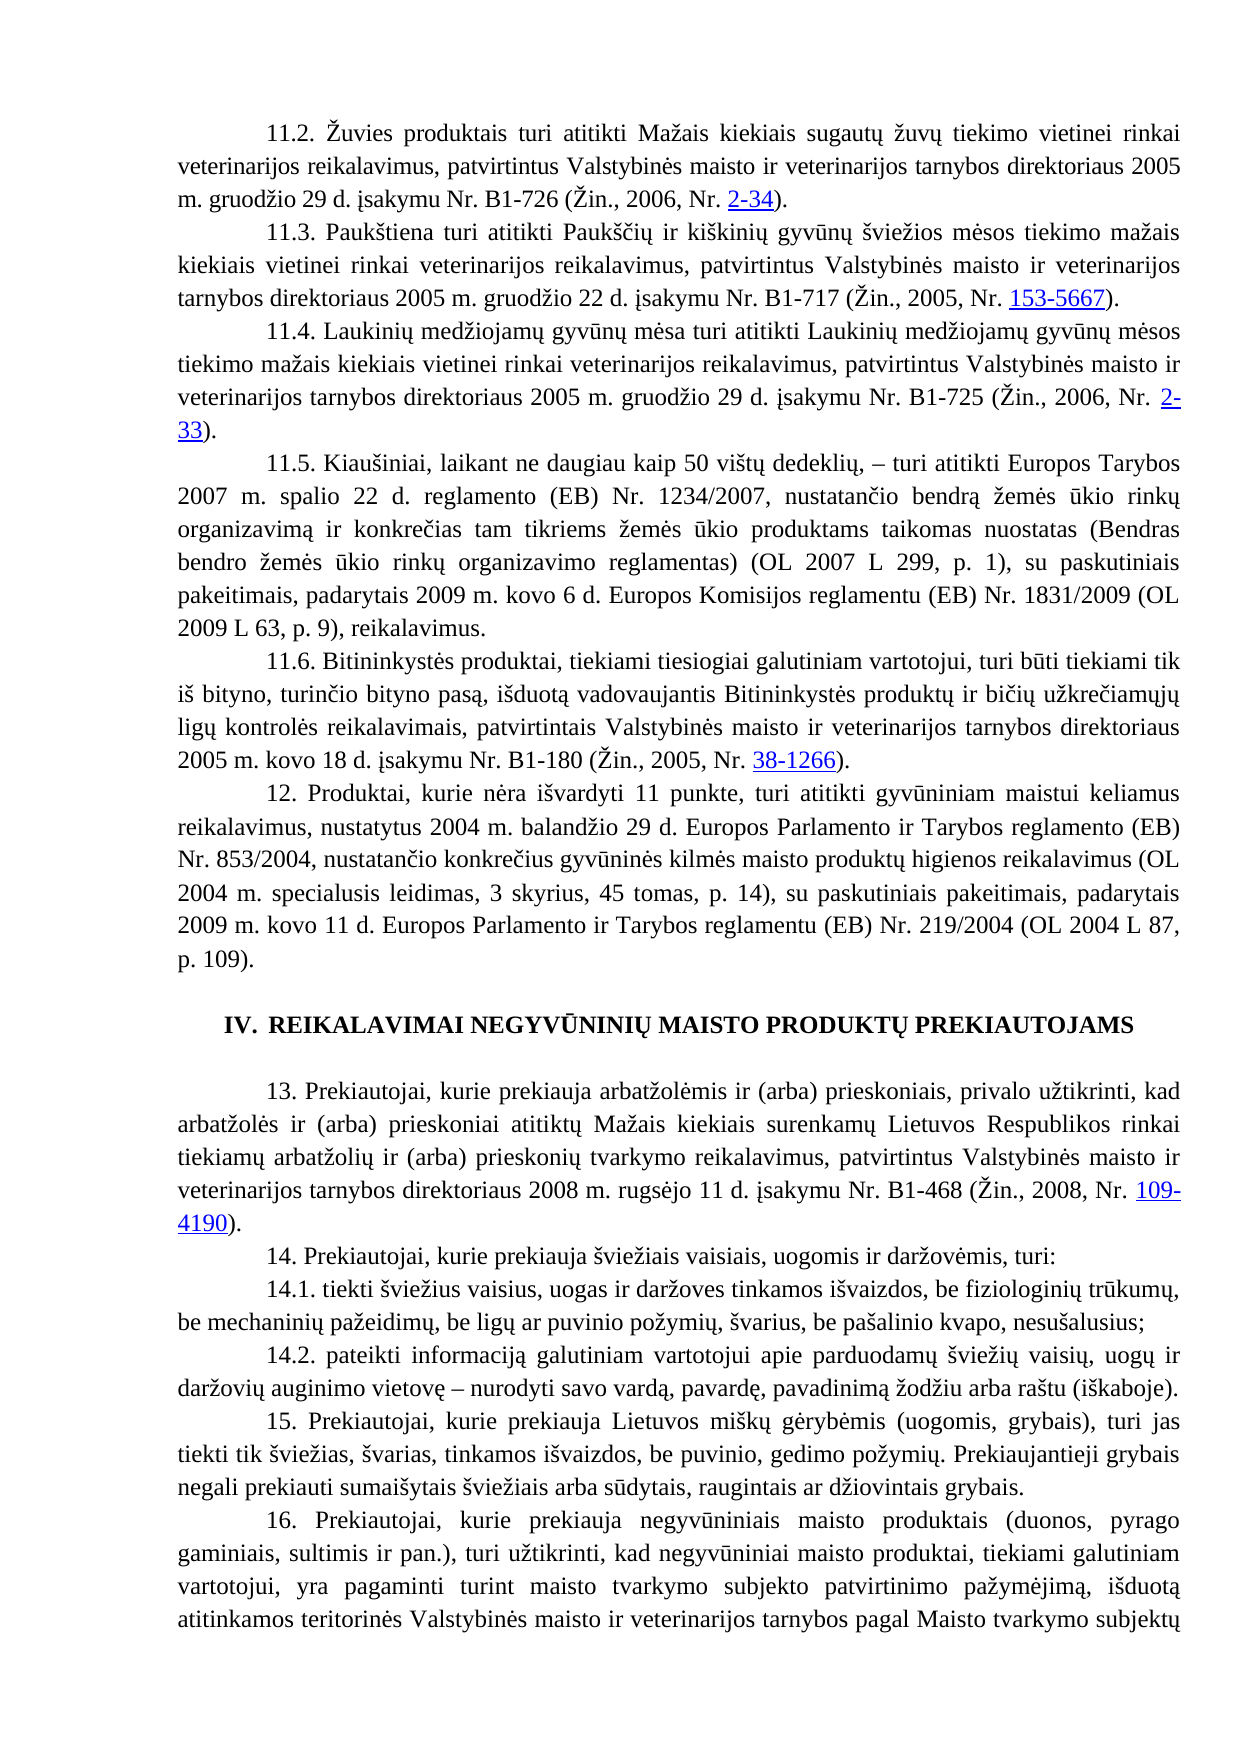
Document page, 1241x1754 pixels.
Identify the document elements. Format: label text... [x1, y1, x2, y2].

text 11.6. Bitininkystės produktai, tiekiami tiesiogiai galutiniam vartotojui, turi būti tiekiami tik iš bityno, turinčio bityno pasą, išduotą vadovaujantis Bitininkystės produktų ir bičių užkrečiamųjų ligų kontrolės reikalavimais, patvirtintais Valstybinės maisto ir veterinarijos tarnybos direktoriaus 2005 m. kovo 18 d. įsakymu Nr. B1-180 (Žin., 2005, Nr. 38-1266). [177, 646, 1181, 774]
text 16. Prekiautojai, kurie prekiauja negyvūniniais maisto produktais (duonos, pyrago gaminiais, sultimis ir pan.), turi užtikrinti, kad negyvūniniai maisto produktai, tiekiami galutiniam vartotojui, yra pagaminti turint maisto tvarkymo subjekto patvirtinimo pažymėjimą, išduotą atitinkamos teritorinės Valstybinės maisto ir veterinarijos tarnybos pagal Maisto tvarkymo subjektų [177, 1505, 1181, 1633]
text 15. Prekiautojai, kurie prekiauja Lietuvos miškų gėrybėmis (uogomis, grybais), turi jas tiekti tik šviežias, švarias, tinkamos išvaizdos, be puvinio, gedimo požymių. Prekiaujantieji grybais negali prekiauti sumaišytais šviežiais arba sūdytais, raugintais ar džiovintais grybais. [177, 1406, 1181, 1501]
text 11.5. Kiaušiniai, laikant ne daugiau kaip 50 vištų dedeklių, – turi atitikti Europos Tarybos 2007 m. spalio 22 d. reglamento (EB) Nr. 1234/2007, nustatančio bendrą žemės ūkio rinkų organizavimą ir konkrečias tam tikriems žemės ūkio produktams taikomas nuostatas (Bendras bendro žemės ūkio rinkų organizavimo reglamentas) (OL 2007 L 299, p. 1), su paskutiniais pakeitimais, padarytais 2009 m. kovo 6 d. Europos Komisijos reglamentu (EB) Nr. 1831/2009 (OL 2009 L 63, p. 9), reikalavimus. [177, 448, 1181, 642]
text 11.3. Paukštiena turi atitikti Paukščių ir kiškinių gyvūnų šviežios mėsos tiekimo mažais kiekiais vietinei rinkai veterinarijos reikalavimus, patvirtintus Valstybinės maisto ir veterinarijos tarnybos direktoriaus 2005 m. gruodžio 22 d. įsakymu Nr. B1-717 (Žin., 2005, Nr. 153-5667). [177, 217, 1181, 312]
text 12. Produktai, kurie nėra išvardyti 11 punkte, turi atitikti gyvūniniam maistui keliamus reikalavimus, nustatytus 2004 m. balandžio 29 d. Europos Parlamento ir Tarybos reglamento (EB) Nr. 853/2004, nustatančio konkrečius gyvūninės kilmės maisto produktų higienos reikalavimus (OL 2004 m. specialusis leidimas, 3 skyrius, 45 tomas, p. 14), su paskutiniais pakeitimais, padarytais 2009 m. kovo 11 d. Europos Parlamento ir Tarybos reglamentu (EB) Nr. 219/2004 (OL 2004 L 87, p. 109). [177, 778, 1181, 972]
text 14.2. pateikti informaciją galutiniam vartotojui apie parduodamų šviežių vaisių, uogų ir daržovių auginimo vietovę – nurodyti savo vardą, pavardę, pavadinimą žodžiu arba raštu (iškaboje). [177, 1340, 1181, 1402]
text 14.1. tiekti šviežius vaisius, uogas ir daržoves tinkamos išvaizdos, be fiziologinių trūkumų, be mechaninių pažeidimų, be ligų ar puvinio požymių, švarius, be pašalinio kvapo, nesušalusius; [177, 1274, 1181, 1336]
text 11.4. Laukinių medžiojamų gyvūnų mėsa turi atitikti Laukinių medžiojamų gyvūnų mėsos tiekimo mažais kiekiais vietinei rinkai veterinarijos reikalavimus, patvirtintus Valstybinės maisto ir veterinarijos tarnybos direktoriaus 2005 m. gruodžio 29 d. įsakymu Nr. B1-725 (Žin., 2006, Nr. 2-33). [177, 316, 1181, 444]
text 14. Prekiautojai, kurie prekiauja šviežiais vaisiais, uogomis ir daržovėmis, turi: [177, 1241, 1181, 1269]
text 11.2. Žuvies produktais turi atitikti Mažais kiekiais sugautų žuvų tiekimo vietinei rinkai veterinarijos reikalavimus, patvirtintus Valstybinės maisto ir veterinarijos tarnybos direktoriaus 2005 m. gruodžio 29 d. įsakymu Nr. B1-726 (Žin., 2006, Nr. 2-34). [177, 118, 1181, 213]
text 13. Prekiautojai, kurie prekiauja arbatžolėmis ir (arba) prieskoniais, privalo užtikrinti, kad arbatžolės ir (arba) prieskoniai atitiktų Mažais kiekiais surenkamų Lietuvos Respublikos rinkai tiekiamų arbatžolių ir (arba) prieskonių tvarkymo reikalavimus, patvirtintus Valstybinės maisto ir veterinarijos tarnybos direktoriaus 2008 m. rugsėjo 11 d. įsakymu Nr. B1-468 (Žin., 2008, Nr. 109-4190). [177, 1076, 1181, 1237]
text IV. REIKALAVIMAI NEGYVŪNINIų MAISTO PRODUKTų PREKIAUtojams [177, 1010, 1181, 1038]
